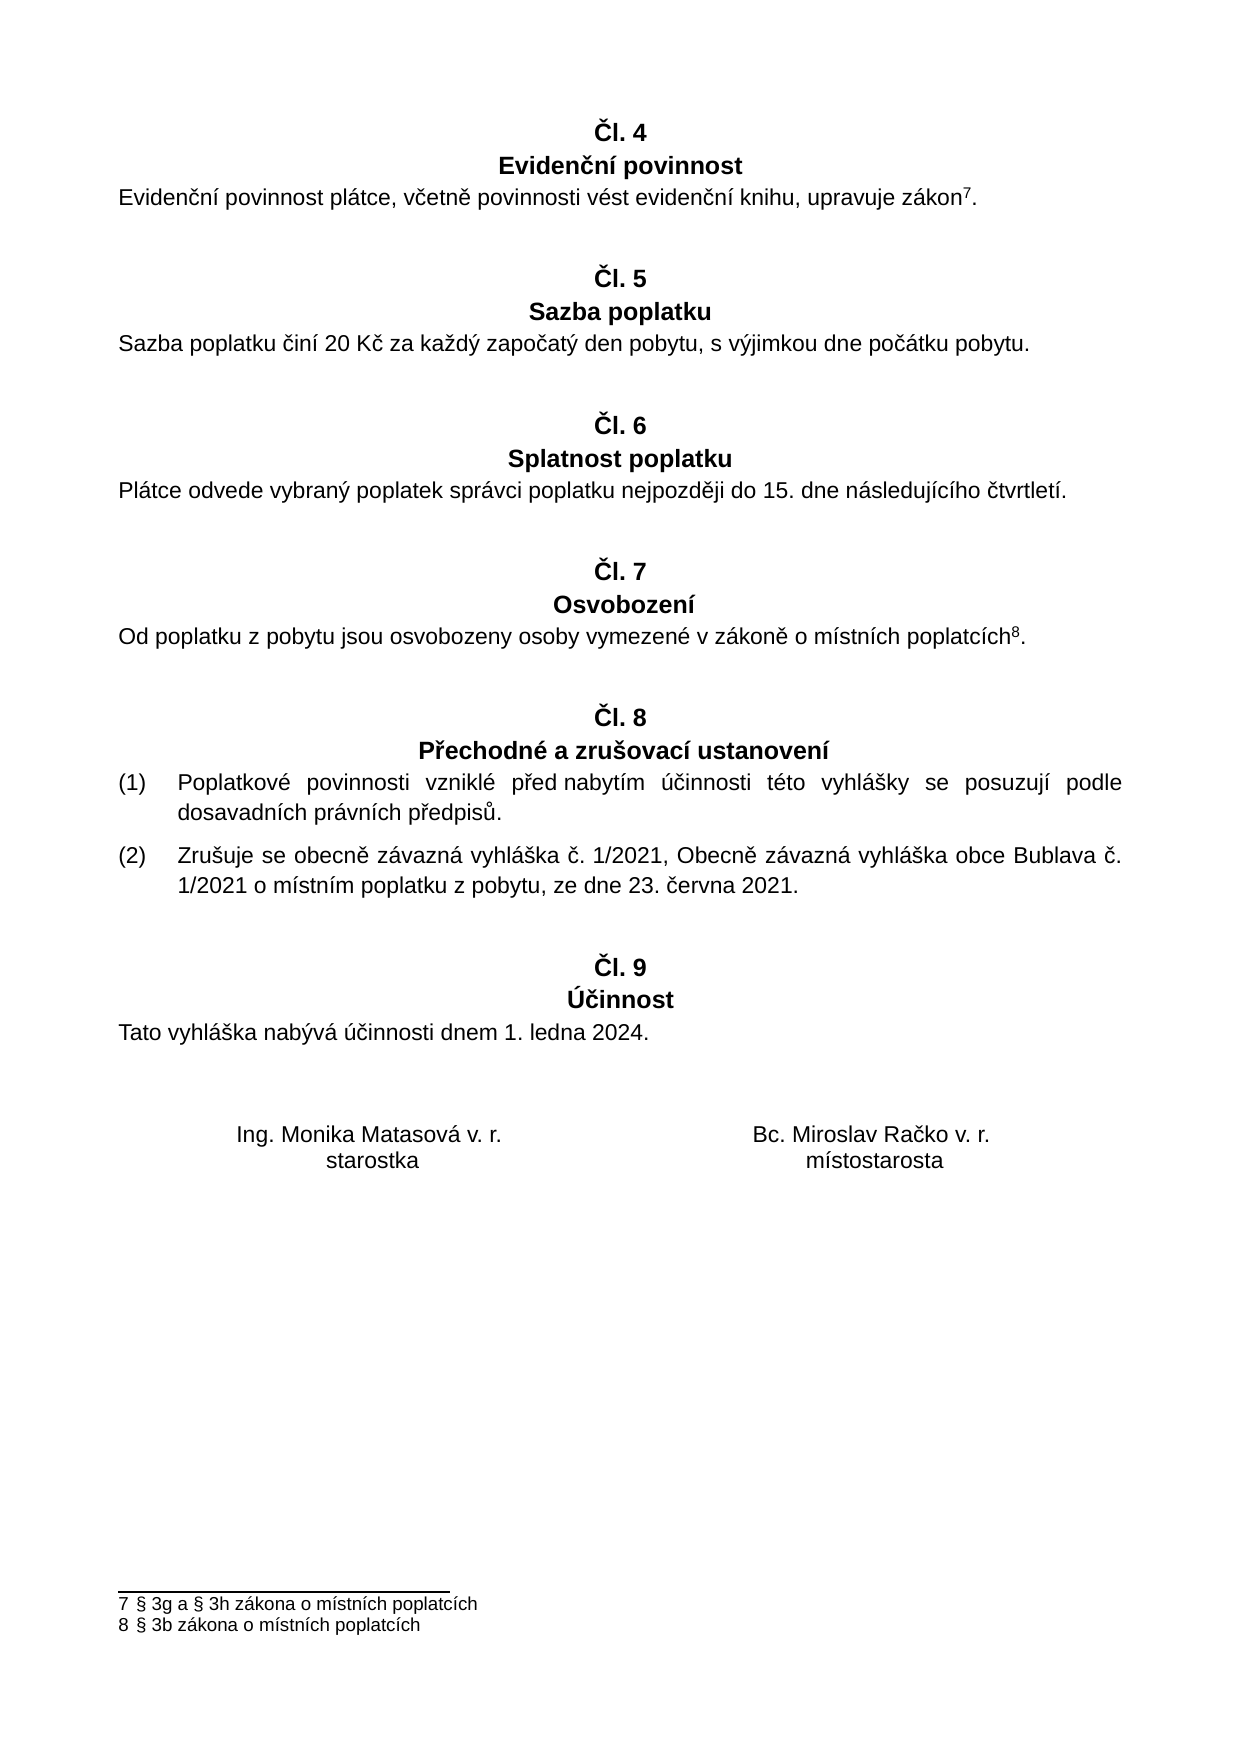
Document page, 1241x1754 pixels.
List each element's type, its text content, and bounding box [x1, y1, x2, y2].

subtitle Čl. 7 Osvobození [118, 557, 1122, 619]
text Plátce odvede vybraný poplatek správci poplatku nejpozději do 15. dne následujícího čtvrtletí. [118, 477, 1122, 503]
text § 3b zákona o místních poplatcích [118, 1614, 1122, 1635]
subtitle Čl. 9 Účinnost [118, 952, 1122, 1014]
text Od poplatku z pobytu jsou osvobozeny osoby vymezené v zákoně o místních poplatcích. [118, 623, 1122, 649]
table_cell [620, 1179, 1122, 1297]
list Poplatkové povinnosti vzniklé před nabytím účinnosti této vyhlášky se posuzují podle dosavadních právních předpisů. [118, 769, 1122, 826]
text Sazba poplatku činí 20 Kč za každý započatý den pobytu, s výjimkou dne počátku pobytu. [118, 330, 1122, 357]
subtitle Čl. 6 Splatnost poplatku [118, 411, 1122, 472]
text § 3g a § 3h zákona o místních poplatcích [118, 1592, 1122, 1614]
text Tato vyhláška nabývá účinnosti dnem 1. ledna 2024. [118, 1018, 1122, 1045]
subtitle Čl. 8 Přechodné a zrušovací ustanovení [118, 703, 1122, 765]
subtitle Čl. 4 Evidenční povinnost [118, 118, 1122, 180]
text Evidenční povinnost plátce, včetně povinnosti vést evidenční knihu, upravuje zákon. [118, 184, 1122, 211]
table_header Bc. Miroslav Račko v. r. místostarosta [620, 1061, 1122, 1179]
table_cell [118, 1179, 620, 1297]
list Zrušuje se obecně závazná vyhláška č. 1/2021, Obecně závazná vyhláška obce Bublava č. 1/2021 o místním poplatku z pobytu, ze dne 23. června 2021. [118, 842, 1122, 899]
table_header Ing. Monika Matasová v. r. starostka [118, 1061, 620, 1179]
subtitle Čl. 5 Sazba poplatku [118, 264, 1122, 326]
